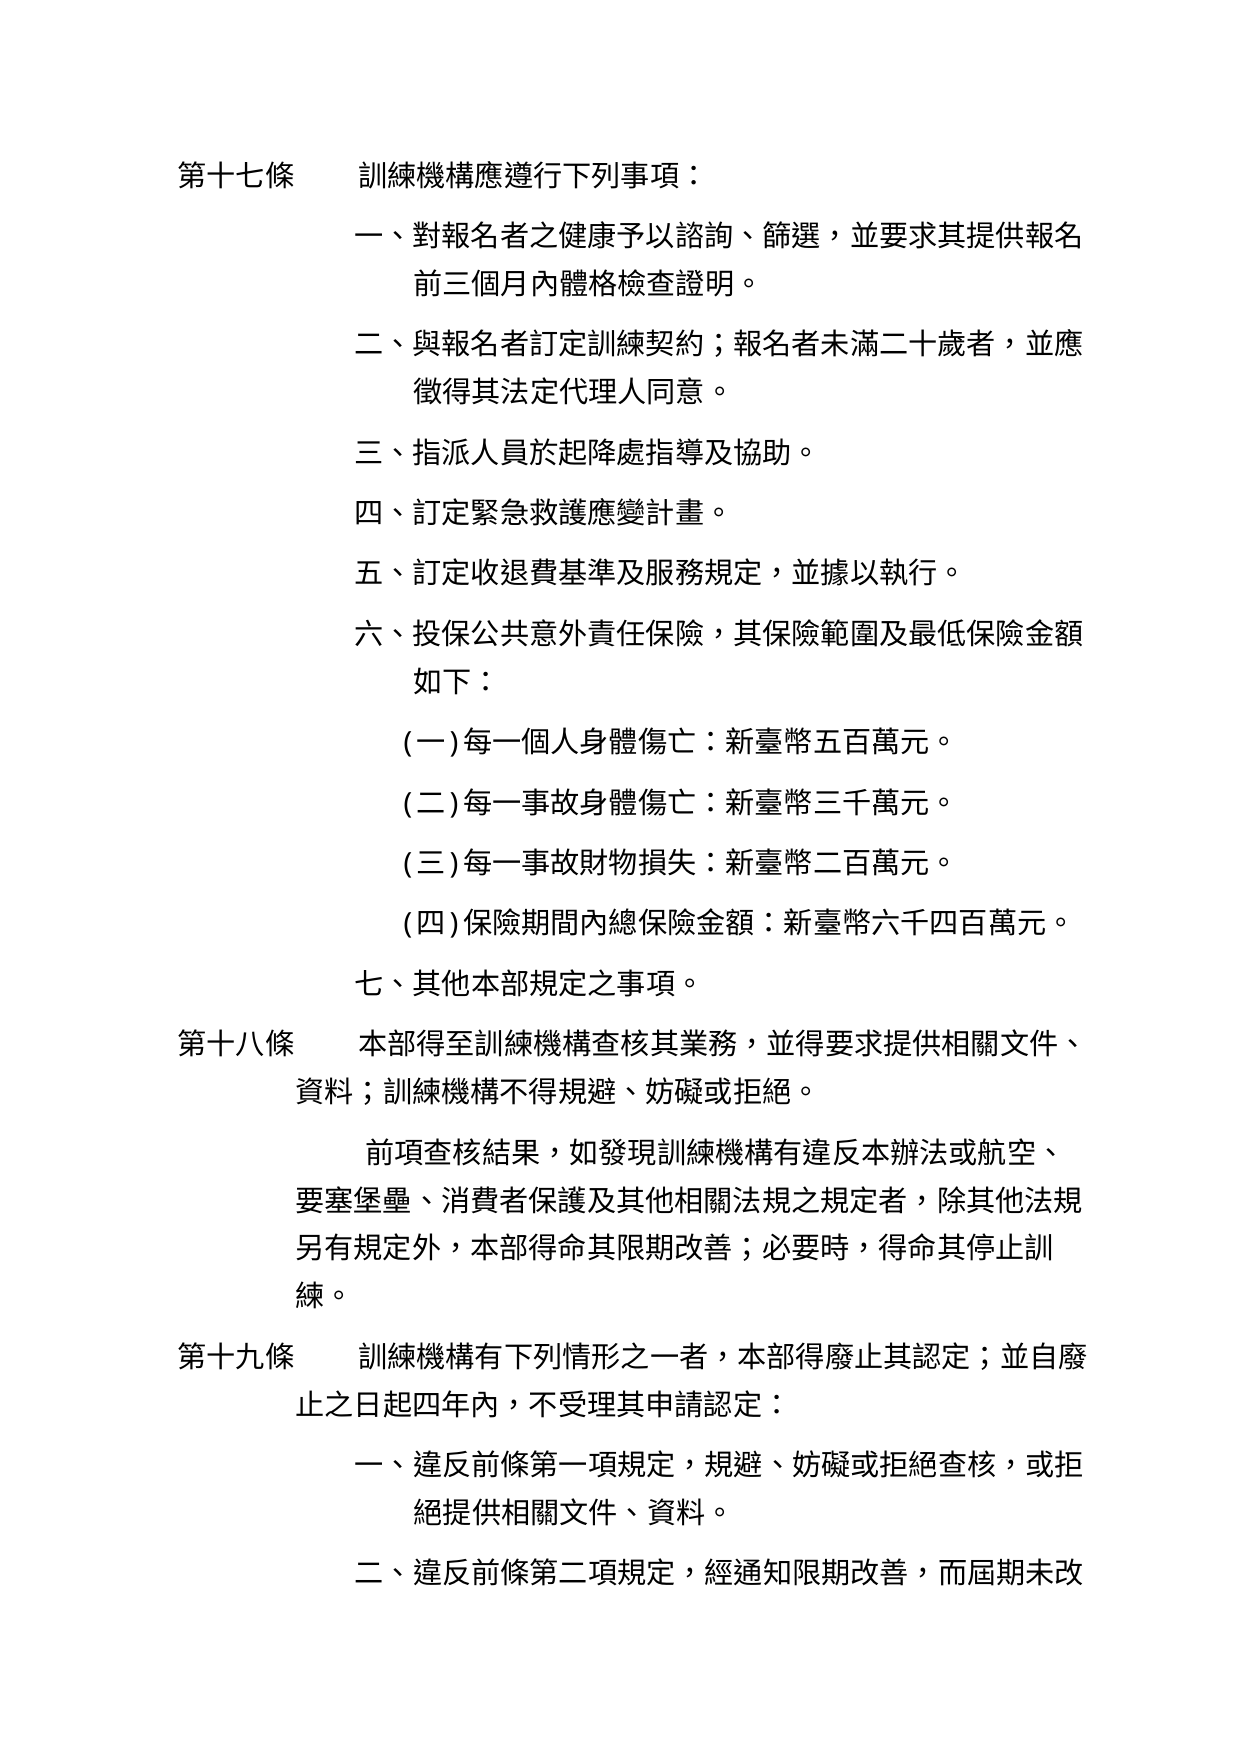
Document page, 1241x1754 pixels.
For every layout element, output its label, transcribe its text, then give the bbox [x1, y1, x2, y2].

text (二)每一事故身體傷亡：新臺幣三千萬元。 [399, 775, 1092, 823]
text (四)保險期間內總保險金額：新臺幣六千四百萬元。 [399, 896, 1092, 943]
text 第十七條 訓練機構應遵行下列事項： [177, 148, 1092, 196]
text 六、投保公共意外責任保險，其保險範圍及最低保險金額如下： [354, 606, 1092, 702]
text 七、其他本部規定之事項。 [354, 956, 1092, 1004]
text (三)每一事故財物損失：新臺幣二百萬元。 [399, 835, 1092, 883]
text 四、訂定緊急救護應變計畫。 [354, 485, 1092, 533]
text 一、違反前條第一項規定，規避、妨礙或拒絕查核，或拒絕提供相關文件、資料。 [354, 1437, 1092, 1533]
text 第十九條 訓練機構有下列情形之一者，本部得廢止其認定；並自廢止之日起四年內，不受理其申請認定： [177, 1329, 1092, 1425]
text 一、對報名者之健康予以諮詢、篩選，並要求其提供報名前三個月內體格檢查證明。 [354, 208, 1092, 304]
text 前項查核結果，如發現訓練機構有違反本辦法或航空、要塞堡壘、消費者保護及其他相關法規之規定者，除其他法規另有規定外，本部得命其限期改善；必要時，得命其停止訓練。 [295, 1125, 1092, 1316]
text 二、與報名者訂定訓練契約；報名者未滿二十歲者，並應徵得其法定代理人同意。 [354, 316, 1092, 412]
text 第十八條 本部得至訓練機構查核其業務，並得要求提供相關文件、資料；訓練機構不得規避、妨礙或拒絕。 [177, 1016, 1092, 1112]
text 三、指派人員於起降處指導及協助。 [354, 425, 1092, 473]
text 二、違反前條第二項規定，經通知限期改善，而屆期未改 [354, 1546, 1092, 1593]
text 五、訂定收退費基準及服務規定，並據以執行。 [354, 546, 1092, 593]
text (一)每一個人身體傷亡：新臺幣五百萬元。 [399, 714, 1092, 762]
